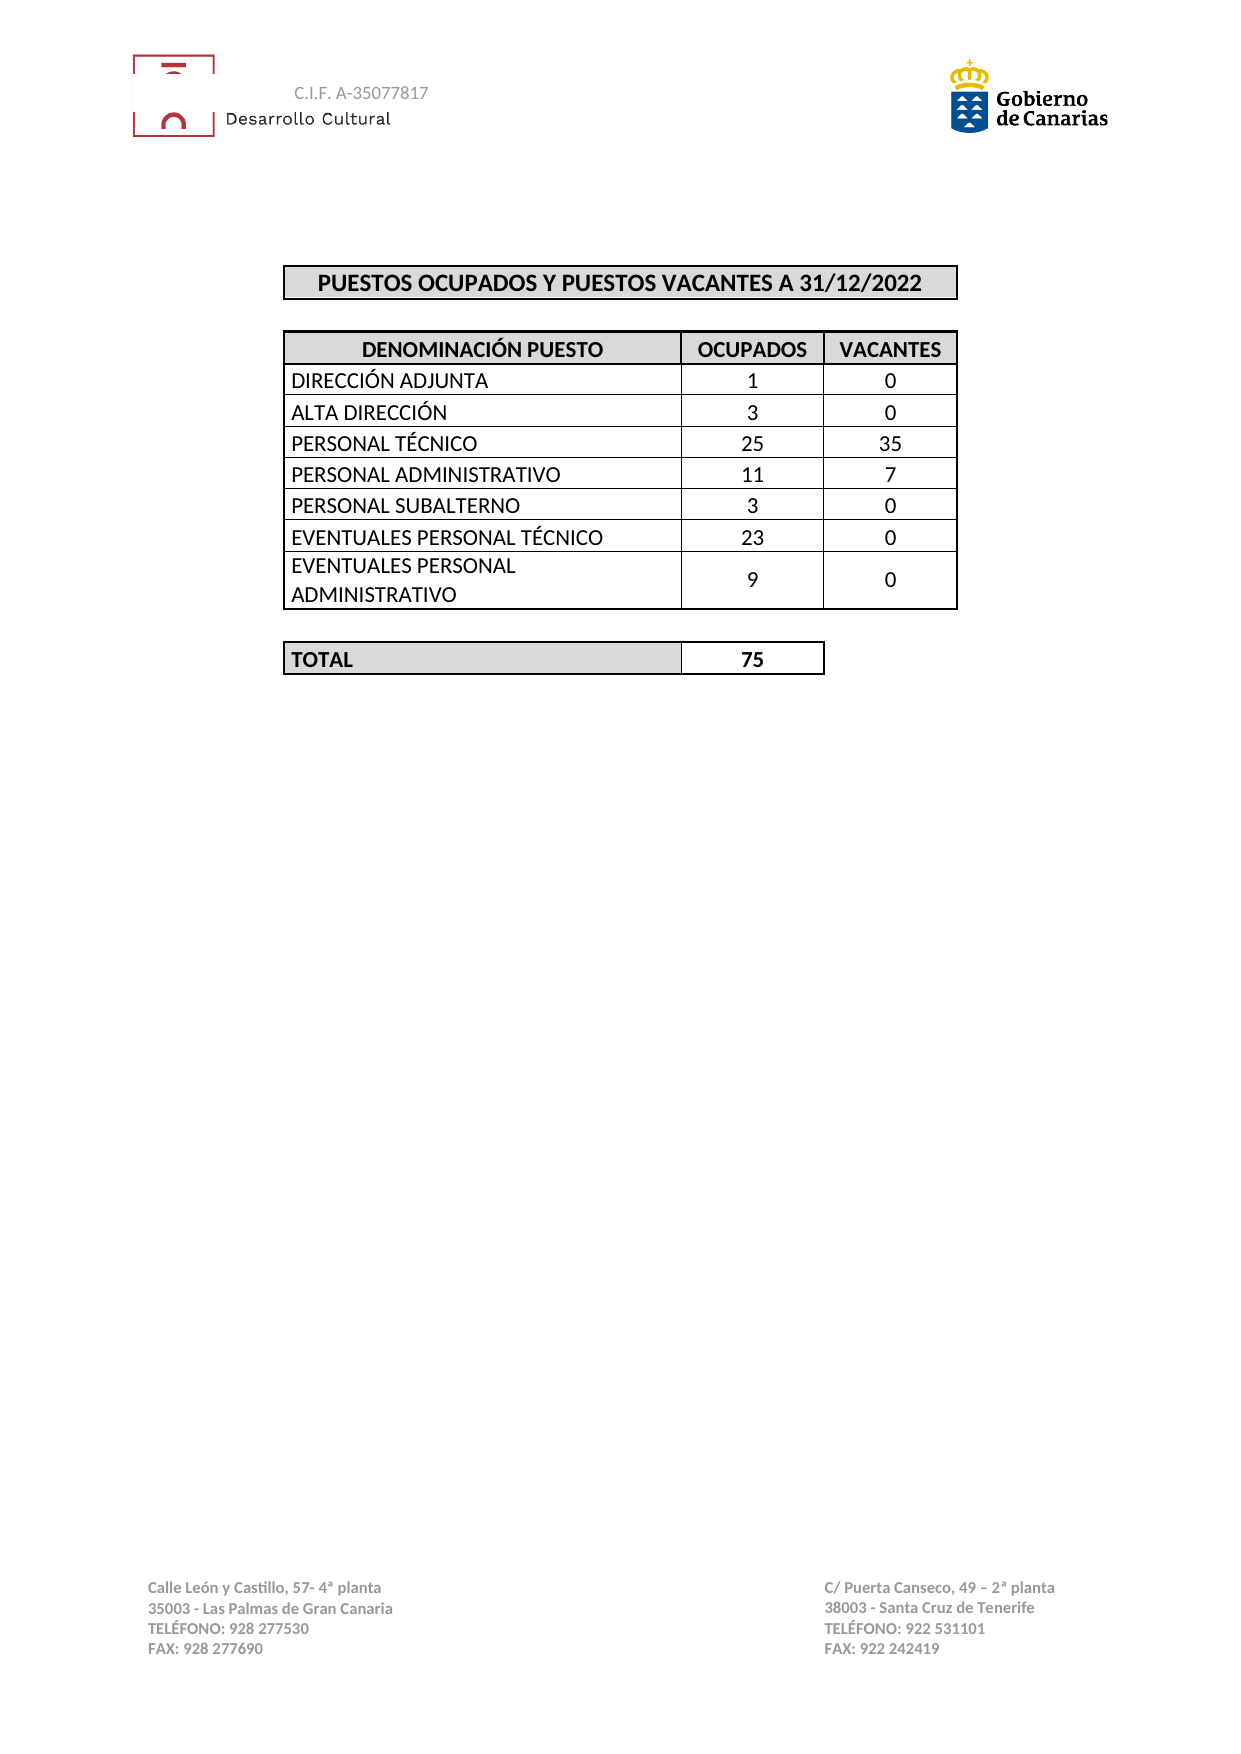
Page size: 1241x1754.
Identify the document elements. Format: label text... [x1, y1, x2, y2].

table_cell TOTAL [285, 643, 681, 673]
table_cell [284, 610, 681, 641]
table_cell PERSONAL TÉCNICO [285, 427, 681, 457]
table_cell 3 [682, 489, 823, 519]
table_cell 7 [824, 458, 956, 488]
table_cell 0 [824, 395, 956, 426]
table_cell [681, 610, 824, 641]
table_cell 1 [682, 365, 823, 394]
table_cell 9 [682, 552, 823, 608]
table_cell [284, 300, 681, 330]
table_cell EVENTUALES PERSONAL TÉCNICO [285, 520, 681, 551]
table_cell 23 [682, 520, 823, 551]
table_cell PERSONAL SUBALTERNO [285, 489, 681, 519]
table_cell 75 [682, 643, 823, 673]
table_cell DENOMINACIÓN PUESTO [285, 333, 680, 363]
table_header PUESTOS OCUPADOS Y PUESTOS VACANTES A 31/12/2022 [285, 267, 956, 297]
table_cell OCUPADOS [682, 333, 823, 363]
table_cell EVENTUALES PERSONAL ADMINISTRATIVO [285, 552, 681, 608]
table_cell ALTA DIRECCIÓN [285, 395, 681, 426]
table_cell DIRECCIÓN ADJUNTA [285, 365, 681, 394]
table_cell [825, 641, 957, 673]
table_cell 0 [824, 365, 956, 394]
table_cell 25 [682, 427, 823, 457]
table_cell 0 [824, 520, 956, 551]
table_cell [824, 610, 957, 641]
table_cell 0 [824, 489, 956, 519]
table_cell 35 [824, 427, 956, 457]
table_cell VACANTES [825, 333, 956, 363]
table_cell [824, 300, 957, 330]
table_cell 11 [682, 458, 823, 488]
table_cell 3 [682, 395, 823, 426]
table_cell [681, 300, 824, 330]
table_cell 0 [824, 552, 956, 608]
table_cell PERSONAL ADMINISTRATIVO [285, 458, 681, 488]
